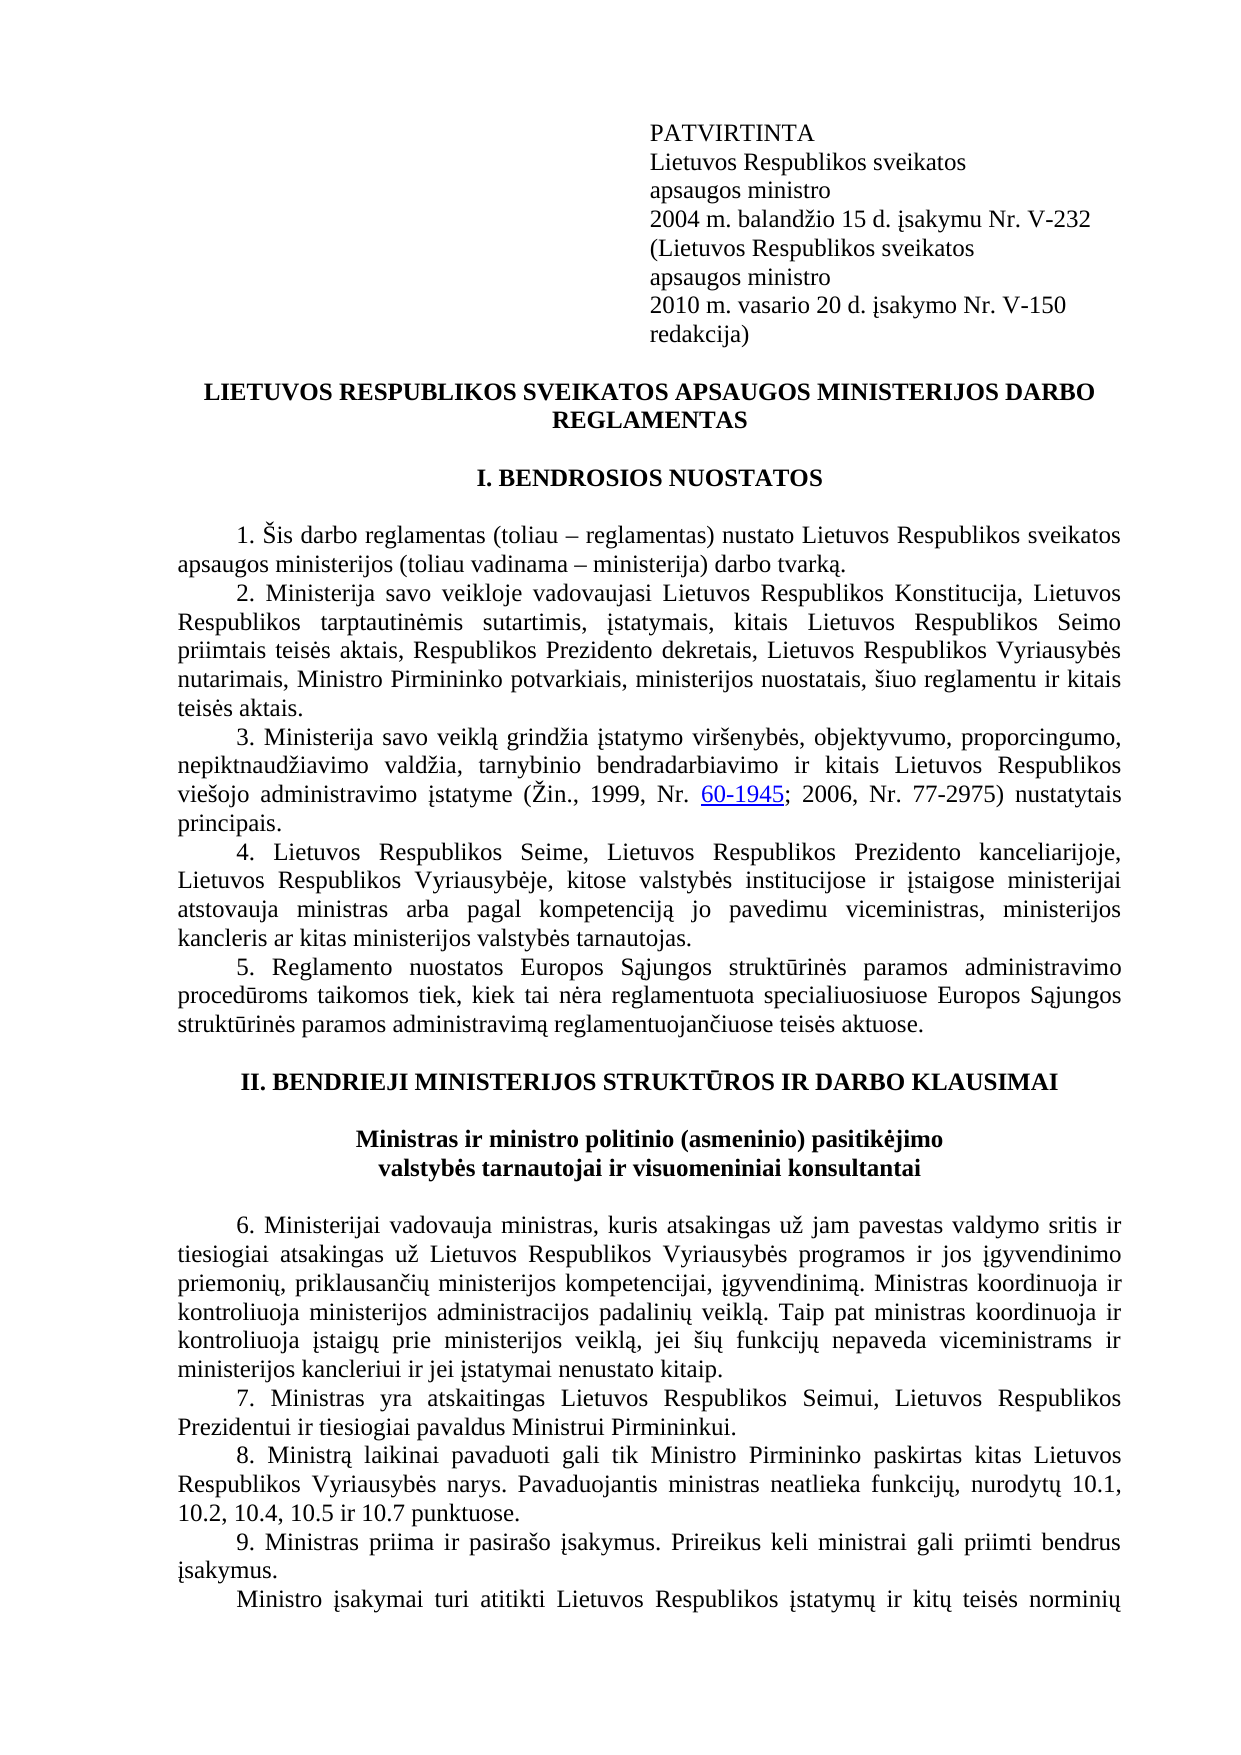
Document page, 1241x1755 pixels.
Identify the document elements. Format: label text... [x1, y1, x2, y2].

text Lietuvos Respublikos sveikatos [649, 147, 1122, 176]
text (Lietuvos Respublikos sveikatos [649, 233, 1122, 262]
text valstybės tarnautojai ir visuomeniniai konsultantai [177, 1153, 1122, 1182]
text 8. Ministrą laikinai pavaduoti gali tik Ministro Pirmininko paskirtas kitas Lietuvos Respublikos Vyriausybės narys. Pavaduojantis ministras neatlieka funkcijų, nurodytų 10.1, 10.2, 10.4, 10.5 ir 10.7 punktuose. [177, 1441, 1122, 1527]
text Ministro įsakymai turi atitikti Lietuvos Respublikos įstatymų ir kitų teisės norminių [177, 1584, 1122, 1613]
text apsaugos ministro [649, 262, 1122, 291]
text 4. Lietuvos Respublikos Seime, Lietuvos Respublikos Prezidento kanceliarijoje, Lietuvos Respublikos Vyriausybėje, kitose valstybės institucijose ir įstaigose ministerijai atstovauja ministras arba pagal kompetenciją jo pavedimu viceministras, ministerijos kancleris ar kitas ministerijos valstybės tarnautojas. [177, 837, 1122, 952]
text II. BENDRIEJI MINISTERIJOS STRUKTŪROS IR DARBO KLAUSIMAI [177, 1067, 1122, 1096]
text 9. Ministras priima ir pasirašo įsakymus. Prireikus keli ministrai gali priimti bendrus įsakymus. [177, 1527, 1122, 1584]
text 1. Šis darbo reglamentas (toliau – reglamentas) nustato Lietuvos Respublikos sveikatos apsaugos ministerijos (toliau vadinama – ministerija) darbo tvarką. [177, 521, 1122, 578]
text I. BENDROSIOS NUOSTATOS [177, 463, 1122, 492]
text 2. Ministerija savo veikloje vadovaujasi Lietuvos Respublikos Konstitucija, Lietuvos Respublikos tarptautinėmis sutartimis, įstatymais, kitais Lietuvos Respublikos Seimo priimtais teisės aktais, Respublikos Prezidento dekretais, Lietuvos Respublikos Vyriausybės nutarimais, Ministro Pirmininko potvarkiais, ministerijos nuostatais, šiuo reglamentu ir kitais teisės aktais. [177, 578, 1122, 722]
text 5. Reglamento nuostatos Europos Sąjungos struktūrinės paramos administravimo procedūroms taikomos tiek, kiek tai nėra reglamentuota specialiuosiuose Europos Sąjungos struktūrinės paramos administravimą reglamentuojančiuose teisės aktuose. [177, 952, 1122, 1038]
text PATVIRTINTA [649, 118, 1122, 147]
text 3. Ministerija savo veiklą grindžia įstatymo viršenybės, objektyvumo, proporcingumo, nepiktnaudžiavimo valdžia, tarnybinio bendradarbiavimo ir kitais Lietuvos Respublikos viešojo administravimo įstatyme (Žin., 1999, Nr. 60-1945; 2006, Nr. 77-2975) nustatytais principais. [177, 722, 1122, 837]
text LIETUVOS RESPUBLIKOS SVEIKATOS APSAUGOS MINISTERIJOS DARBO REGLAMENTAS [177, 377, 1122, 434]
text 2004 m. balandžio 15 d. įsakymu Nr. V-232 [649, 204, 1122, 233]
text 2010 m. vasario 20 d. įsakymo Nr. V-150 redakcija) [649, 291, 1122, 348]
text 7. Ministras yra atskaitingas Lietuvos Respublikos Seimui, Lietuvos Respublikos Prezidentui ir tiesiogiai pavaldus Ministrui Pirmininkui. [177, 1383, 1122, 1441]
text 6. Ministerijai vadovauja ministras, kuris atsakingas už jam pavestas valdymo sritis ir tiesiogiai atsakingas už Lietuvos Respublikos Vyriausybės programos ir jos įgyvendinimo priemonių, priklausančių ministerijos kompetencijai, įgyvendinimą. Ministras koordinuoja ir kontroliuoja ministerijos administracijos padalinių veiklą. Taip pat ministras koordinuoja ir kontroliuoja įstaigų prie ministerijos veiklą, jei šių funkcijų nepaveda viceministrams ir ministerijos kancleriui ir jei įstatymai nenustato kitaip. [177, 1211, 1122, 1383]
text Ministras ir ministro politinio (asmeninio) pasitikėjimo [177, 1124, 1122, 1153]
text apsaugos ministro [649, 176, 1122, 204]
